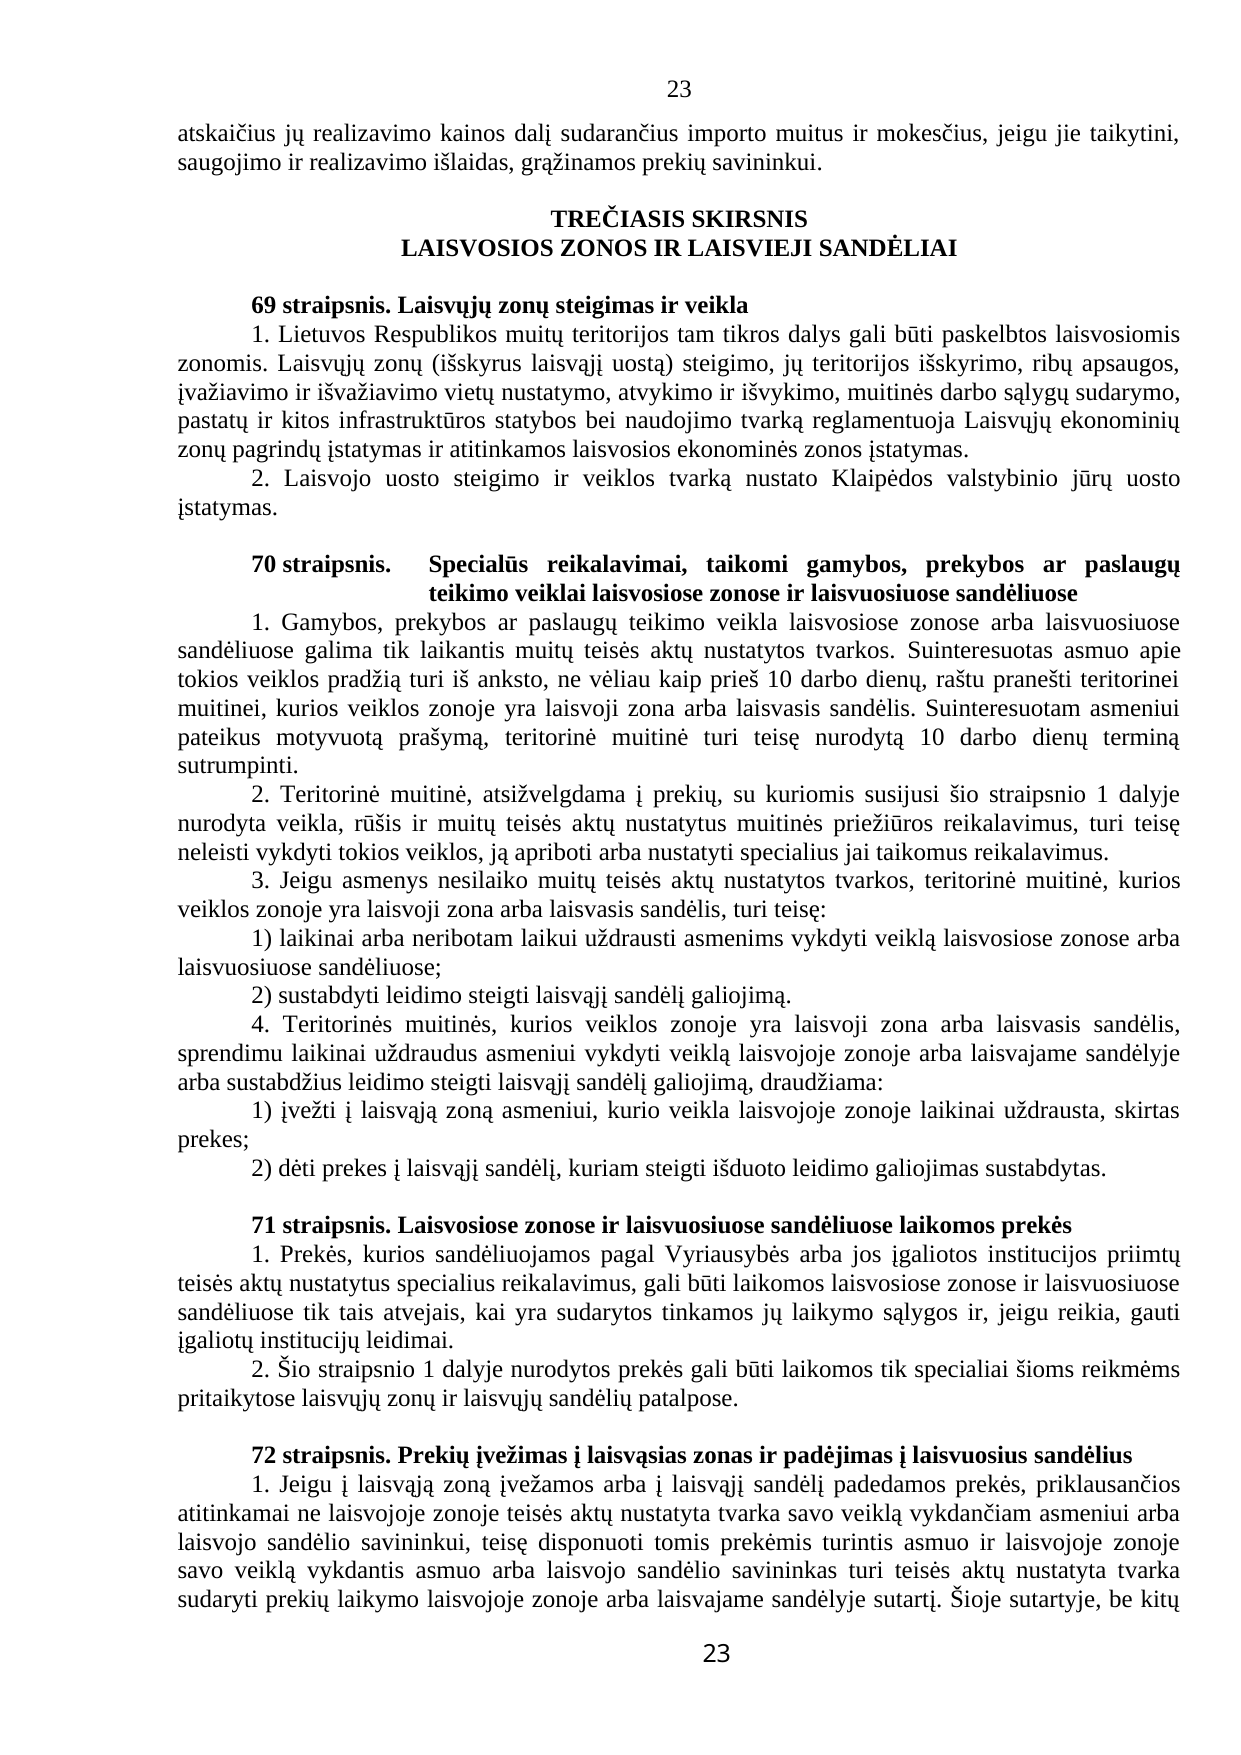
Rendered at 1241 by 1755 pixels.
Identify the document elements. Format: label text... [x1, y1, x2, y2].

text 70 straipsnis. Specialūs reikalavimai, taikomi gamybos, prekybos ar paslaugų teikimo veiklai laisvosiose zonose ir laisvuosiuose sandėliuose [251, 549, 1181, 607]
text 3. Jeigu asmenys nesilaiko muitų teisės aktų nustatytos tvarkos, teritorinė muitinė, kurios veiklos zonoje yra laisvoji zona arba laisvasis sandėlis, turi teisę: [177, 866, 1181, 923]
text LAISVOSIOS ZONOS IR LAISVIEJI SANDĖLIAI [177, 233, 1181, 262]
text 2. Teritorinė muitinė, atsižvelgdama į prekių, su kuriomis susijusi šio straipsnio 1 dalyje nurodyta veikla, rūšis ir muitų teisės aktų nustatytus muitinės priežiūros reikalavimus, turi teisę neleisti vykdyti tokios veiklos, ją apriboti arba nustatyti specialius jai taikomus reikalavimus. [177, 779, 1181, 866]
text 72 straipsnis. Prekių įvežimas į laisvąsias zonas ir padėjimas į laisvuosius sandėlius [251, 1441, 1181, 1469]
text 71 straipsnis. Laisvosiose zonose ir laisvuosiuose sandėliuose laikomos prekės [177, 1211, 1181, 1239]
text 1) įvežti į laisvąją zoną asmeniui, kurio veikla laisvojoje zonoje laikinai uždrausta, skirtas prekes; [177, 1096, 1181, 1153]
text 4. Teritorinės muitinės, kurios veiklos zonoje yra laisvoji zona arba laisvasis sandėlis, sprendimu laikinai uždraudus asmeniui vykdyti veiklą laisvojoje zonoje arba laisvajame sandėlyje arba sustabdžius leidimo steigti laisvąjį sandėlį galiojimą, draudžiama: [177, 1009, 1181, 1096]
text 69 straipsnis. Laisvųjų zonų steigimas ir veikla [177, 291, 1181, 319]
text 2) dėti prekes į laisvąjį sandėlį, kuriam steigti išduoto leidimo galiojimas sustabdytas. [177, 1153, 1181, 1182]
text 1. Gamybos, prekybos ar paslaugų teikimo veikla laisvosiose zonose arba laisvuosiuose sandėliuose galima tik laikantis muitų teisės aktų nustatytos tvarkos. Suinteresuotas asmuo apie tokios veiklos pradžią turi iš anksto, ne vėliau kaip prieš 10 darbo dienų, raštu pranešti teritorinei muitinei, kurios veiklos zonoje yra laisvoji zona arba laisvasis sandėlis. Suinteresuotam asmeniui pateikus motyvuotą prašymą, teritorinė muitinė turi teisę nurodytą 10 darbo dienų terminą sutrumpinti. [177, 607, 1181, 779]
text TREČIASIS SKIRSNIS [177, 204, 1181, 233]
text 2. Šio straipsnio 1 dalyje nurodytos prekės gali būti laikomos tik specialiai šioms reikmėms pritaikytose laisvųjų zonų ir laisvųjų sandėlių patalpose. [177, 1354, 1181, 1412]
text atskaičius jų realizavimo kainos dalį sudarančius importo muitus ir mokesčius, jeigu jie taikytini, saugojimo ir realizavimo išlaidas, grąžinamos prekių savininkui. [177, 118, 1181, 176]
text 1. Jeigu į laisvąją zoną įvežamos arba į laisvąjį sandėlį padedamos prekės, priklausančios atitinkamai ne laisvojoje zonoje teisės aktų nustatyta tvarka savo veiklą vykdančiam asmeniui arba laisvojo sandėlio savininkui, teisę disponuoti tomis prekėmis turintis asmuo ir laisvojoje zonoje savo veiklą vykdantis asmuo arba laisvojo sandėlio savininkas turi teisės aktų nustatyta tvarka sudaryti prekių laikymo laisvojoje zonoje arba laisvajame sandėlyje sutartį. Šioje sutartyje, be kitų [177, 1469, 1181, 1613]
text 1. Lietuvos Respublikos muitų teritorijos tam tikros dalys gali būti paskelbtos laisvosiomis zonomis. Laisvųjų zonų (išskyrus laisvąjį uostą) steigimo, jų teritorijos išskyrimo, ribų apsaugos, įvažiavimo ir išvažiavimo vietų nustatymo, atvykimo ir išvykimo, muitinės darbo sąlygų sudarymo, pastatų ir kitos infrastruktūros statybos bei naudojimo tvarką reglamentuoja Laisvųjų ekonominių zonų pagrindų įstatymas ir atitinkamos laisvosios ekonominės zonos įstatymas. [177, 319, 1181, 463]
text 2. Laisvojo uosto steigimo ir veiklos tvarką nustato Klaipėdos valstybinio jūrų uosto įstatymas. [177, 463, 1181, 521]
text 1) laikinai arba neribotam laikui uždrausti asmenims vykdyti veiklą laisvosiose zonose arba laisvuosiuose sandėliuose; [177, 923, 1181, 981]
text 1. Prekės, kurios sandėliuojamos pagal Vyriausybės arba jos įgaliotos institucijos priimtų teisės aktų nustatytus specialius reikalavimus, gali būti laikomos laisvosiose zonose ir laisvuosiuose sandėliuose tik tais atvejais, kai yra sudarytos tinkamos jų laikymo sąlygos ir, jeigu reikia, gauti įgaliotų institucijų leidimai. [177, 1239, 1181, 1354]
text 2) sustabdyti leidimo steigti laisvąjį sandėlį galiojimą. [177, 981, 1181, 1009]
